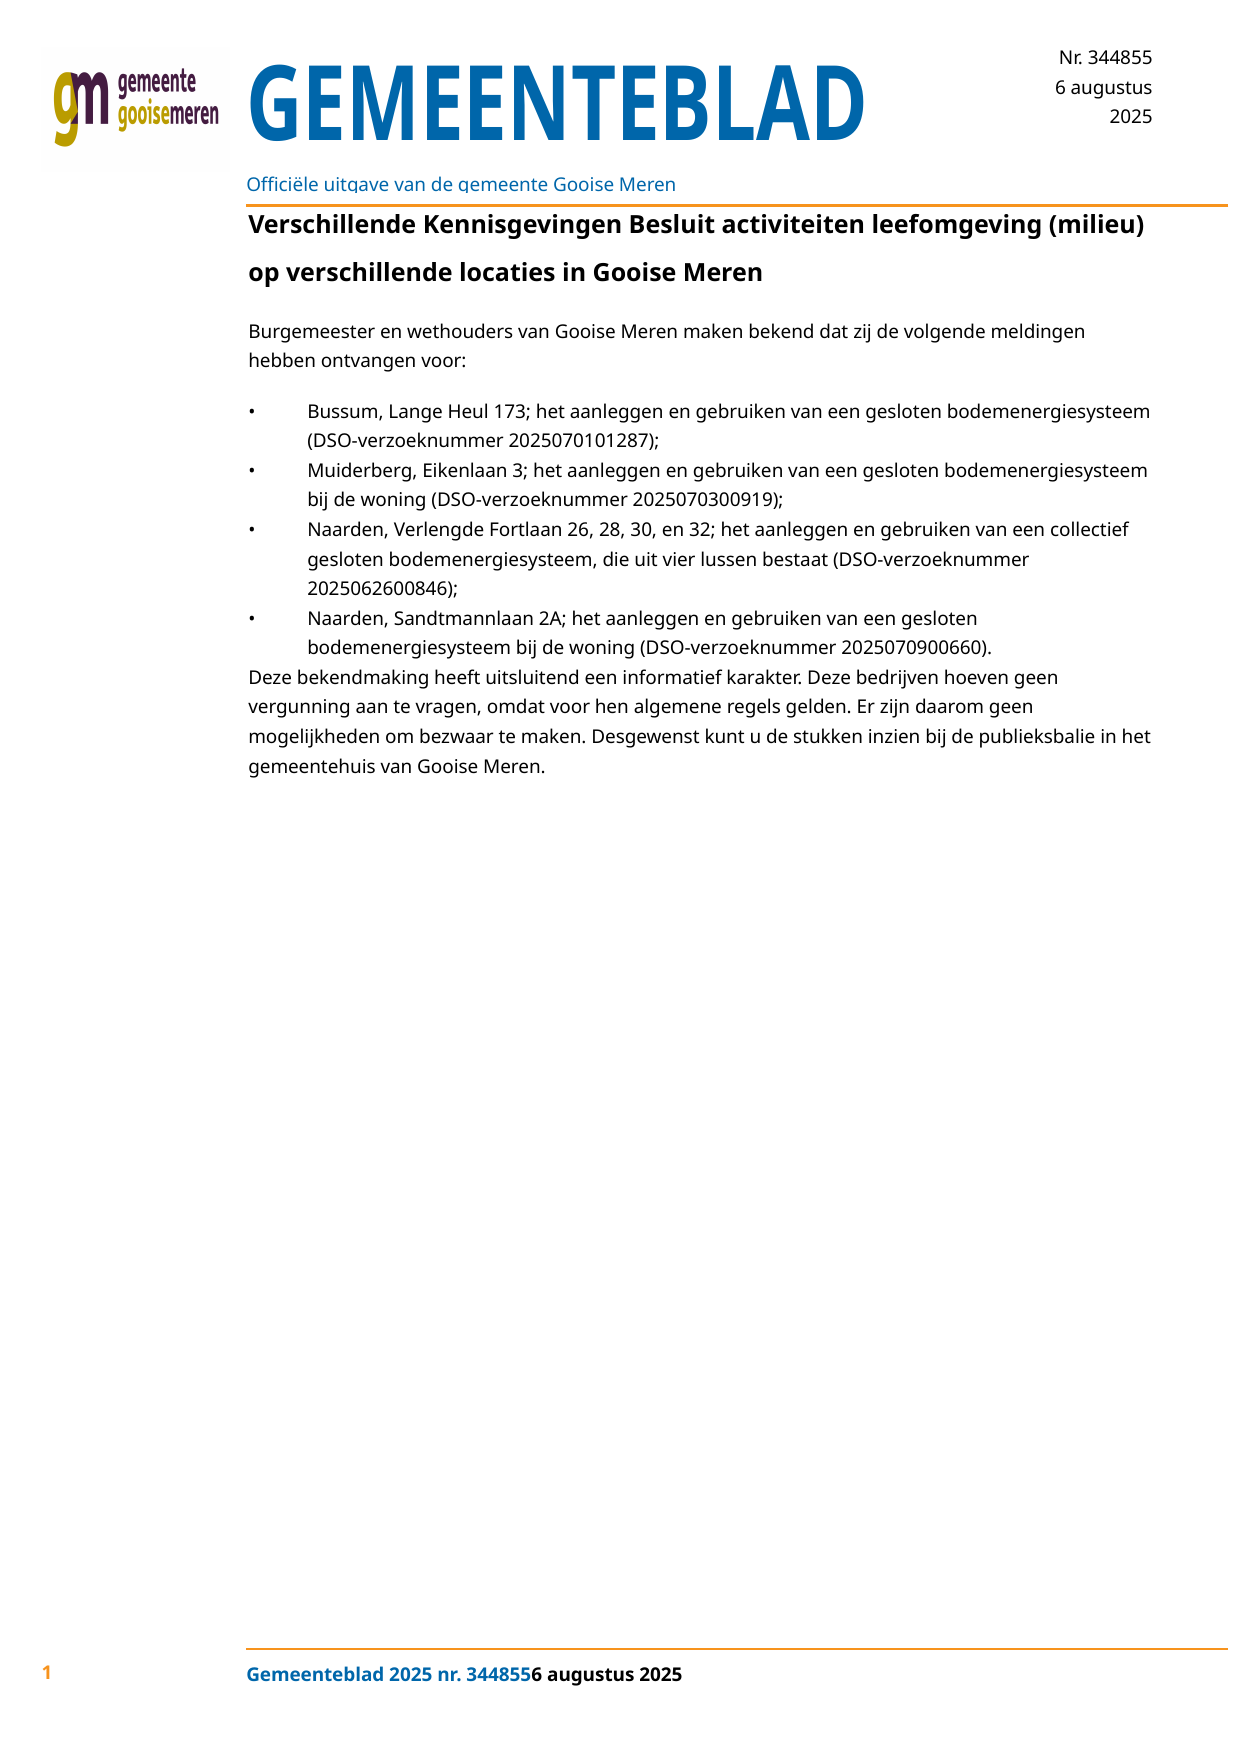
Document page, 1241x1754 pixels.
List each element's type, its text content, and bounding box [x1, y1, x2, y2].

text Burgemeester en wethouders van Gooise Meren maken bekend dat zij de volgende meldingen hebben ontvangen voor: [248, 318, 1152, 373]
text Verschillende Kennisgevingen Besluit activiteiten leefomgeving (milieu) op verschillende locaties in Gooise Meren [248, 207, 1152, 288]
list Muiderberg, Eikenlaan 3; het aanleggen en gebruiken van een gesloten bodemenergiesysteem bij de woning (DSO-verzoeknummer 2025070300919); [248, 457, 1152, 512]
picture [41, 47, 231, 172]
list Bussum, Lange Heul 173; het aanleggen en gebruiken van een gesloten bodemenergiesysteem (DSO-verzoeknummer 2025070101287); [248, 398, 1152, 453]
text Deze bekendmaking heeft uitsluitend een informatief karakter. Deze bedrijven hoeven geen vergunning aan te vragen, omdat voor hen algemene regels gelden. Er zijn daarom geen mogelijkheden om bezwaar te maken. Desgewenst kunt u de stukken inzien bij de publieksbalie in het gemeentehuis van Gooise Meren. [248, 664, 1152, 779]
list Naarden, Sandtmannlaan 2A; het aanleggen en gebruiken van een gesloten bodemenergiesysteem bij de woning (DSO-verzoeknummer 2025070900660). [248, 605, 1152, 660]
list Naarden, Verlengde Fortlaan 26, 28, 30, en 32; het aanleggen en gebruiken van een collectief gesloten bodemenergiesysteem, die uit vier lussen bestaat (DSO-verzoeknummer 2025062600846); [248, 516, 1152, 601]
